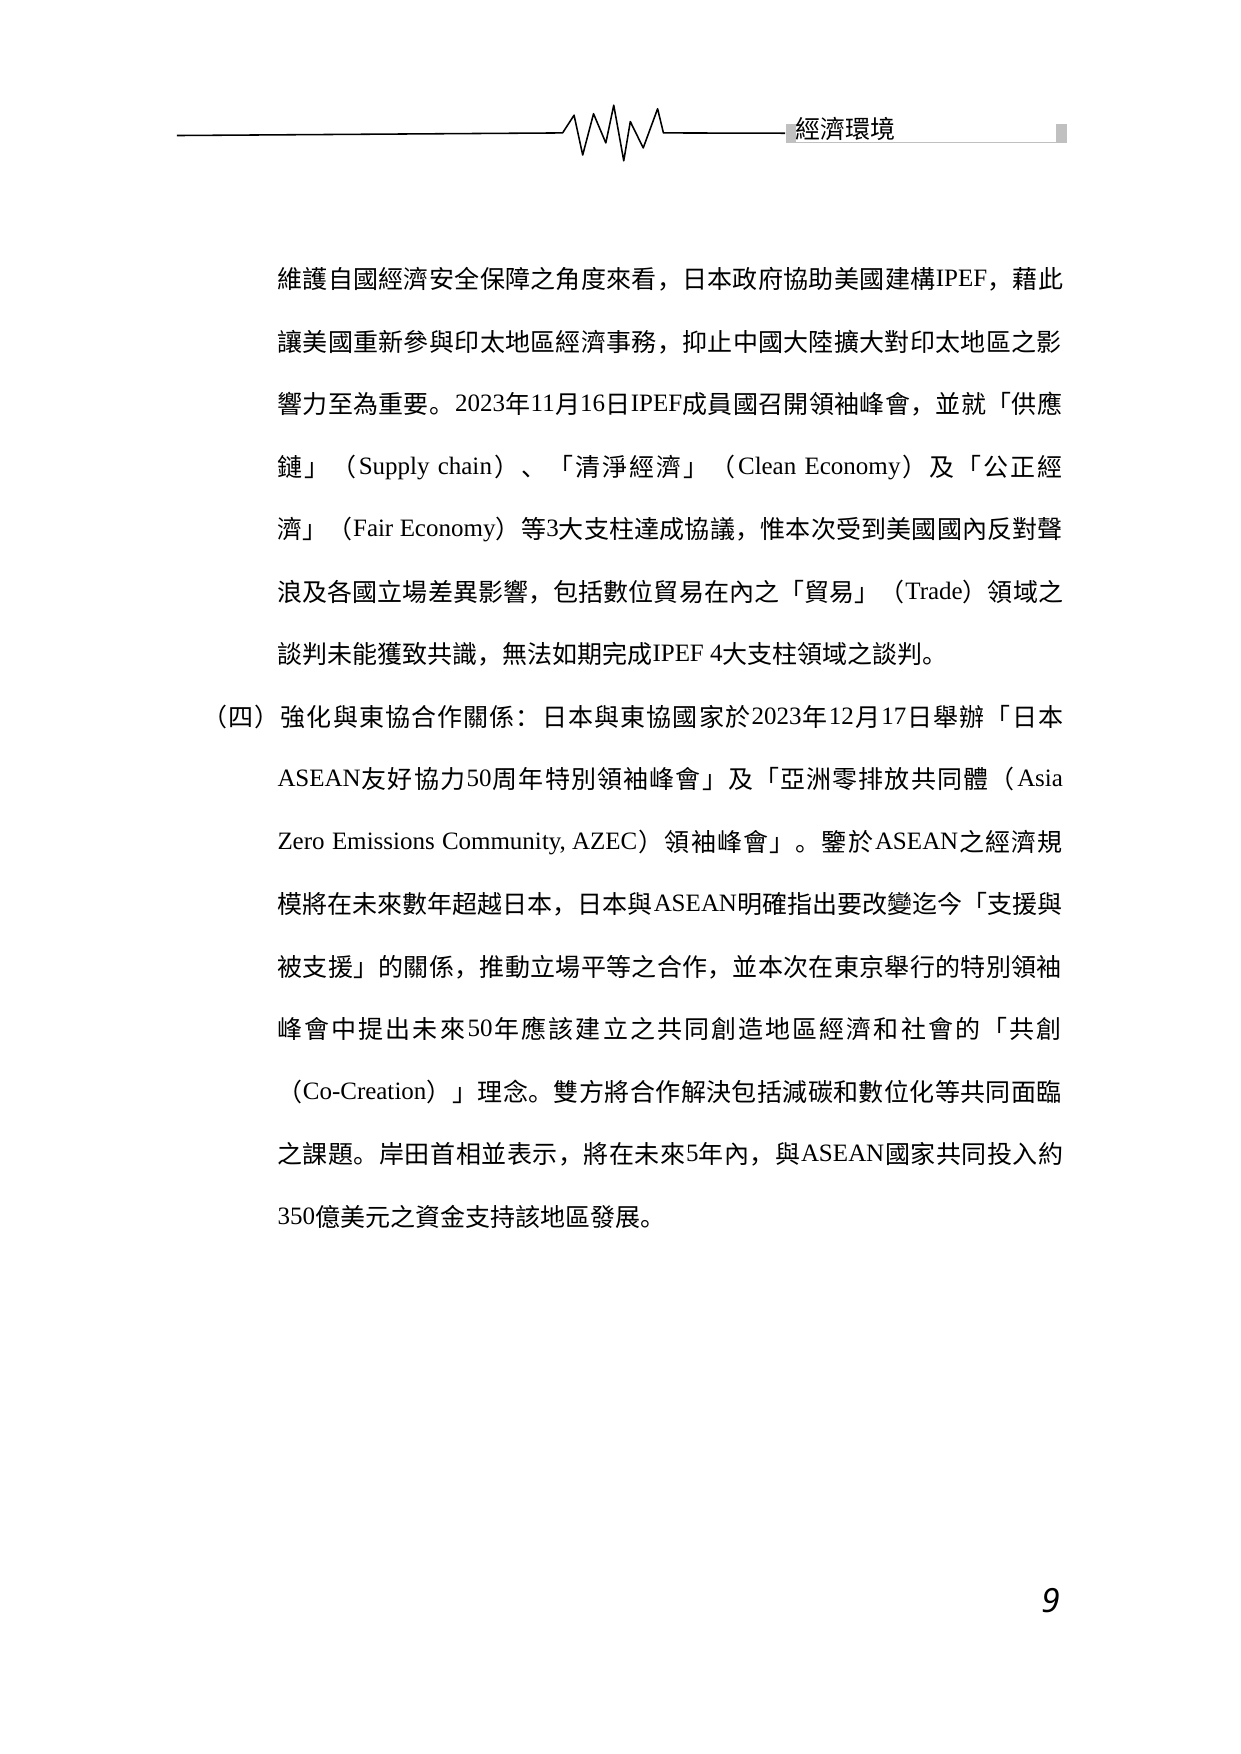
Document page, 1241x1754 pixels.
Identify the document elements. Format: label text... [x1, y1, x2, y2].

text （四）強化與東協合作關係：日本與東協國家於2023年12月17日舉辦「日本ASEAN友好協力50周年特別領袖峰會」及「亞洲零排放共同體（Asia Zero Emissions Community, AZEC）領袖峰會」。鑒於ASEAN之經濟規模將在未來數年超越日本，日本與ASEAN明確指出要改變迄今「支援與被支援」的關係，推動立場平等之合作，並本次在東京舉行的特別領袖峰會中提出未來50年應該建立之共同創造地區經濟和社會的「共創（Co-Creation）」理念。雙方將合作解決包括減碳和數位化等共同面臨之課題。岸田首相並表示，將在未來5年內，與ASEAN國家共同投入約350億美元之資金支持該地區發展。 [202, 674, 1063, 1236]
text 維護自國經濟安全保障之角度來看，日本政府協助美國建構IPEF，藉此讓美國重新參與印太地區經濟事務，抑止中國大陸擴大對印太地區之影響力至為重要。2023年11月16日IPEF成員國召開領袖峰會，並就「供應鏈」（Supply chain）、「清淨經濟」（Clean Economy）及「公正經濟」（Fair Economy）等3大支柱達成協議，惟本次受到美國國內反對聲浪及各國立場差異影響，包括數位貿易在內之「貿易」（Trade）領域之談判未能獲致共識，無法如期完成IPEF 4大支柱領域之談判。 [202, 236, 1063, 674]
